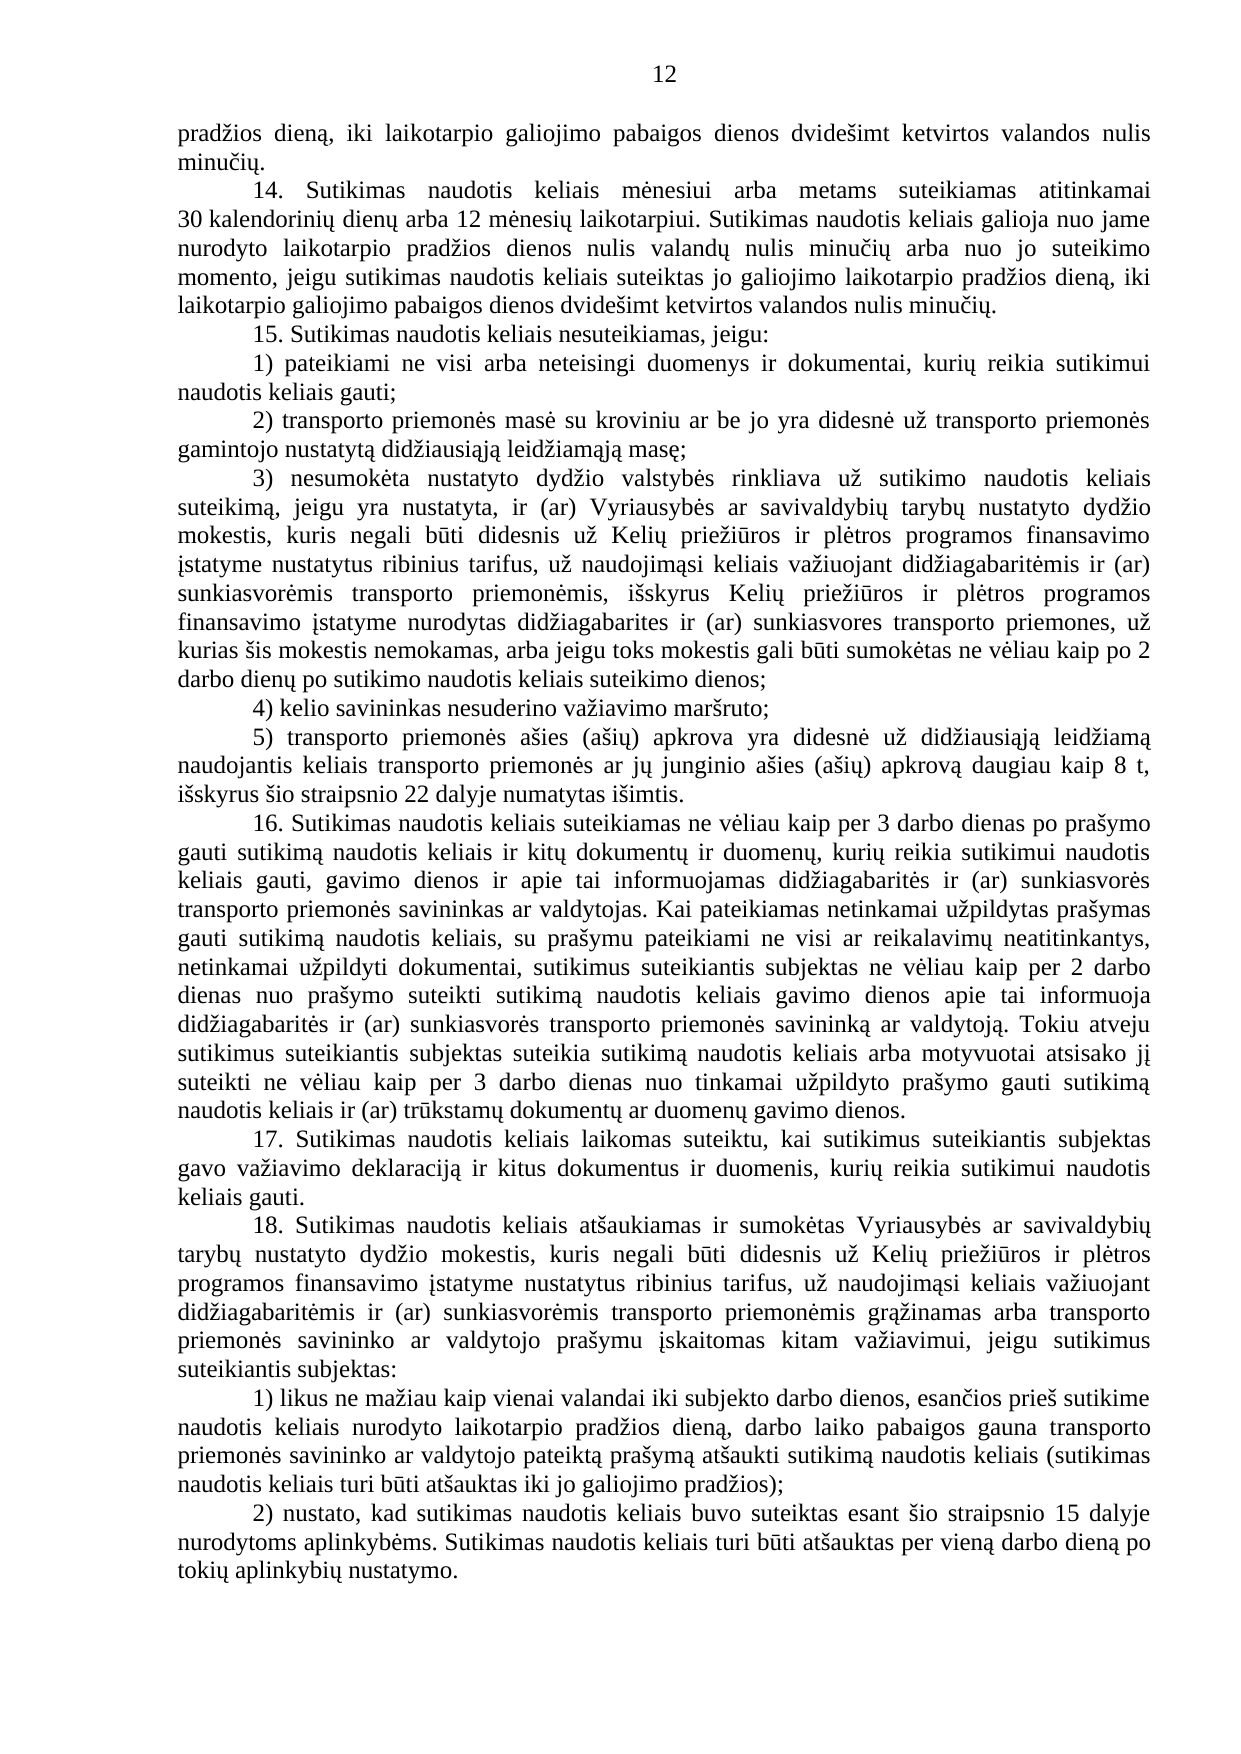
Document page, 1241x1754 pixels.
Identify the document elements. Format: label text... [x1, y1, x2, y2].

text 17. Sutikimas naudotis keliais laikomas suteiktu, kai sutikimus suteikiantis subjektas gavo važiavimo deklaraciją ir kitus dokumentus ir duomenis, kurių reikia sutikimui naudotis keliais gauti. [177, 1124, 1152, 1211]
text 15. Sutikimas naudotis keliais nesuteikiamas, jeigu: [177, 319, 1152, 348]
text 1) pateikiami ne visi arba neteisingi duomenys ir dokumentai, kurių reikia sutikimui naudotis keliais gauti; [177, 348, 1152, 406]
text 2) nustato, kad sutikimas naudotis keliais buvo suteiktas esant šio straipsnio 15 dalyje nurodytoms aplinkybėms. Sutikimas naudotis keliais turi būti atšauktas per vieną darbo dieną po tokių aplinkybių nustatymo. [177, 1498, 1152, 1584]
text pradžios dieną, iki laikotarpio galiojimo pabaigos dienos dvidešimt ketvirtos valandos nulis minučių. [177, 118, 1152, 176]
text 4) kelio savininkas nesuderino važiavimo maršruto; [177, 693, 1152, 722]
text 2) transporto priemonės masė su kroviniu ar be jo yra didesnė už transporto priemonės gamintojo nustatytą didžiausiąją leidžiamąją masę; [177, 406, 1152, 463]
text 16. Sutikimas naudotis keliais suteikiamas ne vėliau kaip per 3 darbo dienas po prašymo gauti sutikimą naudotis keliais ir kitų dokumentų ir duomenų, kurių reikia sutikimui naudotis keliais gauti, gavimo dienos ir apie tai informuojamas didžiagabaritės ir (ar) sunkiasvorės transporto priemonės savininkas ar valdytojas. Kai pateikiamas netinkamai užpildytas prašymas gauti sutikimą naudotis keliais, su prašymu pateikiami ne visi ar reikalavimų neatitinkantys, netinkamai užpildyti dokumentai, sutikimus suteikiantis subjektas ne vėliau kaip per 2 darbo dienas nuo prašymo suteikti sutikimą naudotis keliais gavimo dienos apie tai informuoja didžiagabaritės ir (ar) sunkiasvorės transporto priemonės savininką ar valdytoją. Tokiu atveju sutikimus suteikiantis subjektas suteikia sutikimą naudotis keliais arba motyvuotai atsisako jį suteikti ne vėliau kaip per 3 darbo dienas nuo tinkamai užpildyto prašymo gauti sutikimą naudotis keliais ir (ar) trūkstamų dokumentų ar duomenų gavimo dienos. [177, 808, 1152, 1124]
text 18. Sutikimas naudotis keliais atšaukiamas ir sumokėtas Vyriausybės ar savivaldybių tarybų nustatyto dydžio mokestis, kuris negali būti didesnis už Kelių priežiūros ir plėtros programos finansavimo įstatyme nustatytus ribinius tarifus, už naudojimąsi keliais važiuojant didžiagabaritėmis ir (ar) sunkiasvorėmis transporto priemonėmis grąžinamas arba transporto priemonės savininko ar valdytojo prašymu įskaitomas kitam važiavimui, jeigu sutikimus suteikiantis subjektas: [177, 1211, 1152, 1383]
text 5) transporto priemonės ašies (ašių) apkrova yra didesnė už didžiausiąją leidžiamą naudojantis keliais transporto priemonės ar jų junginio ašies (ašių) apkrovą daugiau kaip 8 t, išskyrus šio straipsnio 22 dalyje numatytas išimtis. [177, 722, 1152, 808]
text 14. Sutikimas naudotis keliais mėnesiui arba metams suteikiamas atitinkamai 30 kalendorinių dienų arba 12 mėnesių laikotarpiui. Sutikimas naudotis keliais galioja nuo jame nurodyto laikotarpio pradžios dienos nulis valandų nulis minučių arba nuo jo suteikimo momento, jeigu sutikimas naudotis keliais suteiktas jo galiojimo laikotarpio pradžios dieną, iki laikotarpio galiojimo pabaigos dienos dvidešimt ketvirtos valandos nulis minučių. [177, 176, 1152, 319]
text 3) nesumokėta nustatyto dydžio valstybės rinkliava už sutikimo naudotis keliais suteikimą, jeigu yra nustatyta, ir (ar) Vyriausybės ar savivaldybių tarybų nustatyto dydžio mokestis, kuris negali būti didesnis už Kelių priežiūros ir plėtros programos finansavimo įstatyme nustatytus ribinius tarifus, už naudojimąsi keliais važiuojant didžiagabaritėmis ir (ar) sunkiasvorėmis transporto priemonėmis, išskyrus Kelių priežiūros ir plėtros programos finansavimo įstatyme nurodytas didžiagabarites ir (ar) sunkiasvores transporto priemones, už kurias šis mokestis nemokamas, arba jeigu toks mokestis gali būti sumokėtas ne vėliau kaip po 2 darbo dienų po sutikimo naudotis keliais suteikimo dienos; [177, 463, 1152, 693]
text 1) likus ne mažiau kaip vienai valandai iki subjekto darbo dienos, esančios prieš sutikime naudotis keliais nurodyto laikotarpio pradžios dieną, darbo laiko pabaigos gauna transporto priemonės savininko ar valdytojo pateiktą prašymą atšaukti sutikimą naudotis keliais (sutikimas naudotis keliais turi būti atšauktas iki jo galiojimo pradžios); [177, 1383, 1152, 1498]
